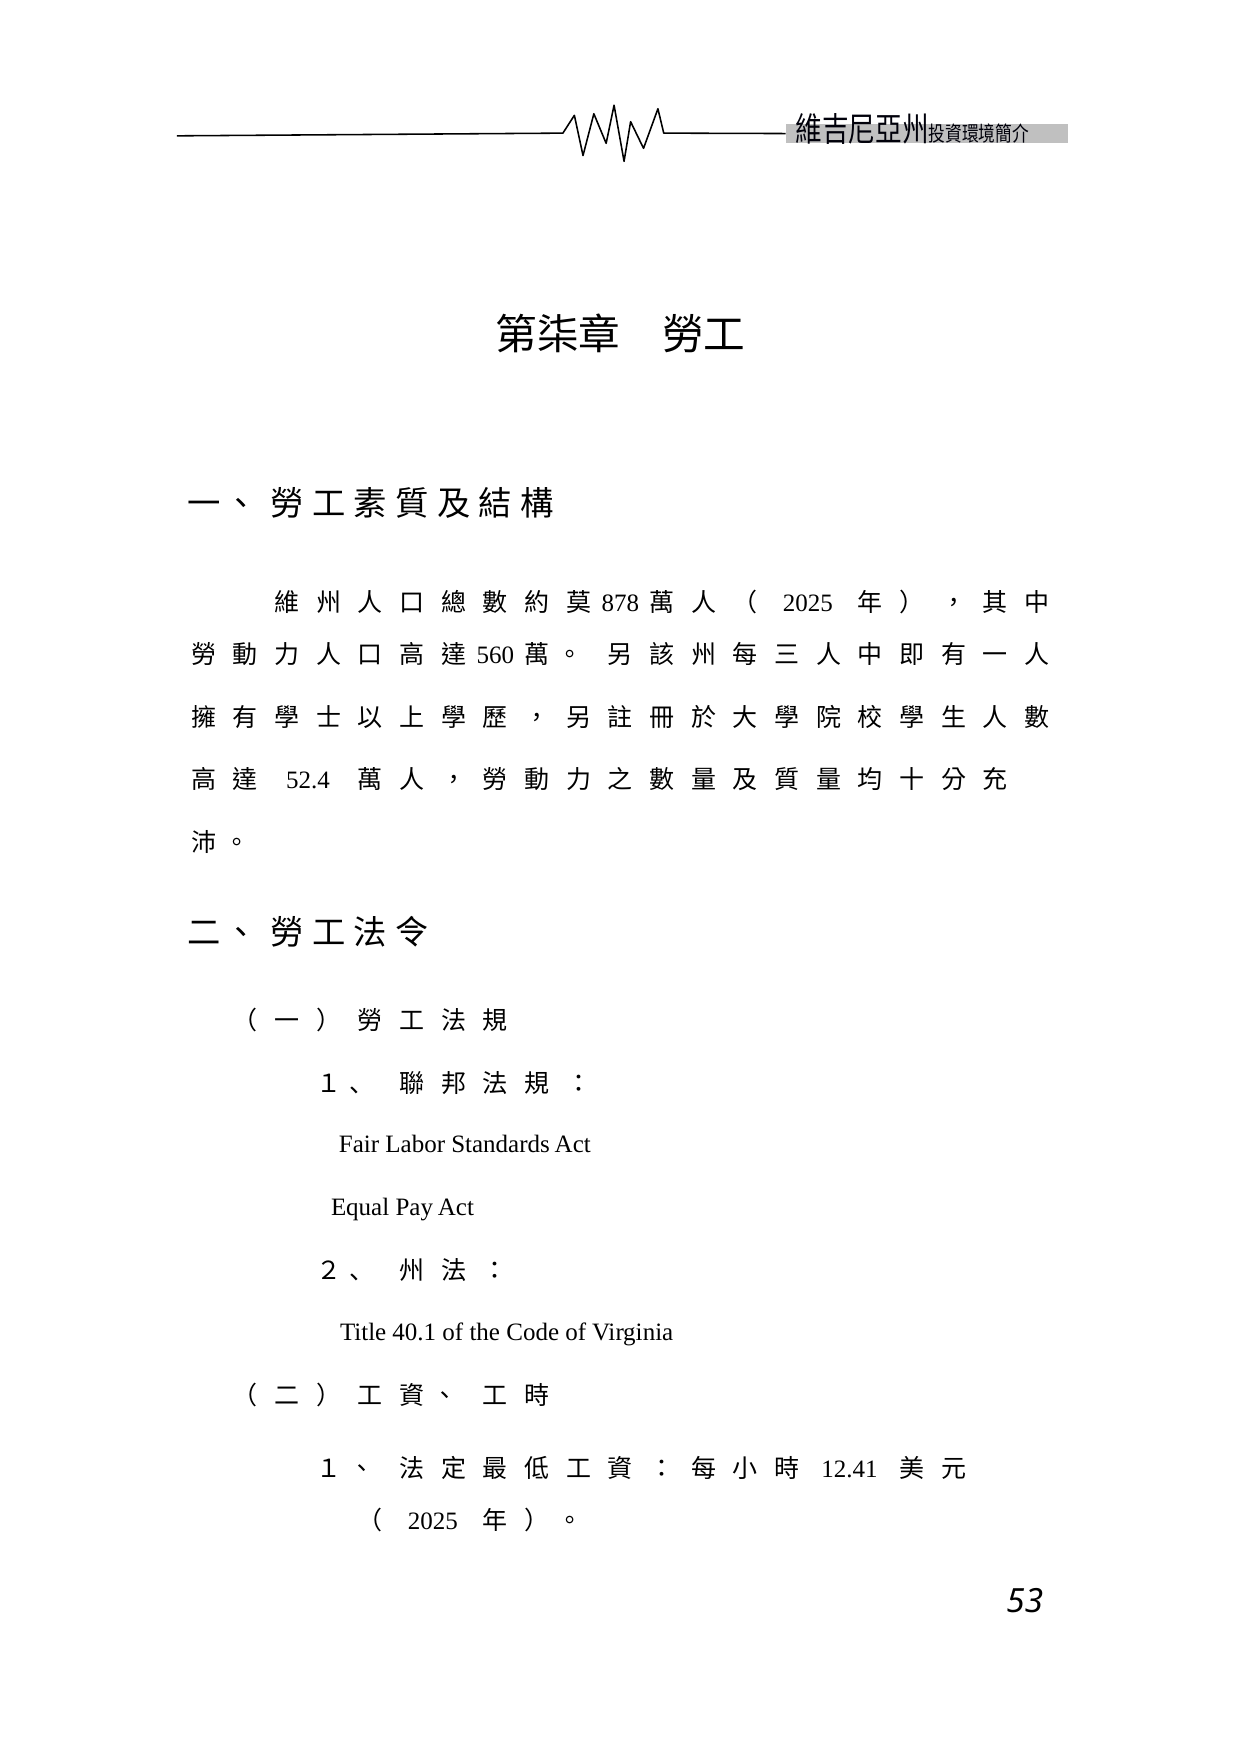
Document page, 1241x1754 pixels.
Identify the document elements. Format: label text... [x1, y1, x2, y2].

text Fair Labor Standards Act [281, 1102, 1058, 1165]
text （一）勞工法規 [207, 977, 1058, 1040]
text Equal Pay Act [281, 1165, 1058, 1227]
text 一、勞工素質及結構 [183, 459, 1058, 522]
text 第柒章 勞工 [183, 290, 1058, 352]
text （二）工資、工時 [207, 1352, 1058, 1415]
text ２、州法： [281, 1227, 1058, 1290]
text １、法定最低工資：每小時12.41美元（2025年）。 [281, 1415, 1058, 1540]
text 維州人口總數約莫878萬人（2025年），其中勞動力人口高達560萬。另該州每三人中即有一人擁有學士以上學歷，另註冊於大學院校學生人數高達52.4萬人，勞動力之數量及質量均十分充沛。 [183, 549, 1058, 861]
text Title 40.1 of the Code of Virginia [281, 1290, 1058, 1352]
text １、聯邦法規： [281, 1040, 1058, 1102]
text 二、勞工法令 [183, 888, 1058, 950]
